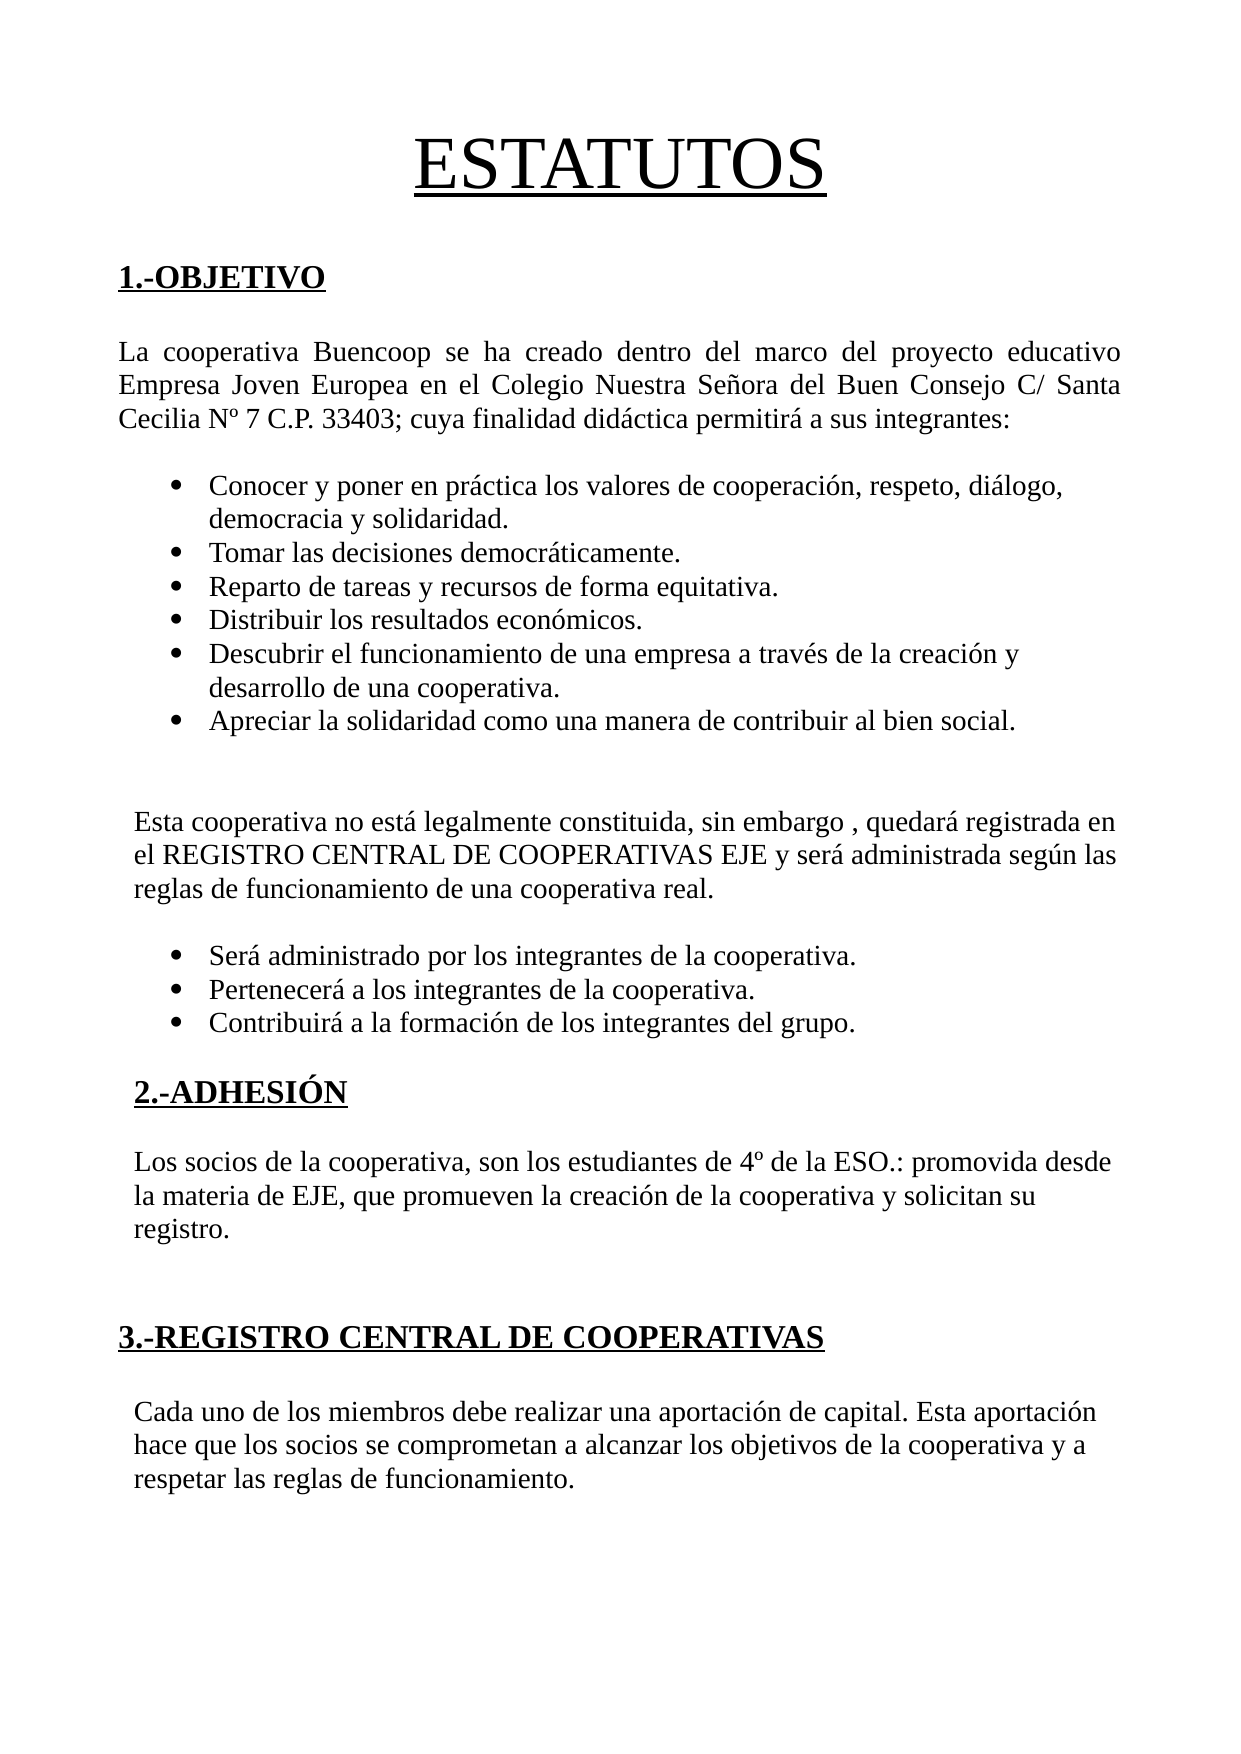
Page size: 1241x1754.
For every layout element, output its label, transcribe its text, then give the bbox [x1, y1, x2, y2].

list Apreciar la solidaridad como una manera de contribuir al bien social. [171, 703, 1122, 737]
text 2.-ADHESIÓN [134, 1073, 1122, 1111]
list Será administrado por los integrantes de la cooperativa. [171, 938, 1122, 972]
list Distribuir los resultados económicos. [171, 602, 1122, 636]
text Cada uno de los miembros debe realizar una aportación de capital. Esta aportación hace que los socios se comprometan a alcanzar los objetivos de la cooperativa y a respetar las reglas de funcionamiento. [134, 1394, 1122, 1494]
text 3.-REGISTRO CENTRAL DE COOPERATIVAS [118, 1317, 1122, 1355]
list Pertenecerá a los integrantes de la cooperativa. [171, 972, 1122, 1005]
text La cooperativa Buencoop se ha creado dentro del marco del proyecto educativo Empresa Joven Europea en el Colegio Nuestra Señora del Buen Consejo C/ Santa Cecilia Nº 7 C.P. 33403; cuya finalidad didáctica permitirá a sus integrantes: [118, 334, 1122, 434]
list Conocer y poner en práctica los valores de cooperación, respeto, diálogo, democracia y solidaridad. [171, 468, 1122, 535]
list Descubrir el funcionamiento de una empresa a través de la creación y desarrollo de una cooperativa. [171, 636, 1122, 703]
list Contribuirá a la formación de los integrantes del grupo. [171, 1005, 1122, 1039]
text Esta cooperativa no está legalmente constituida, sin embargo , quedará registrada en el REGISTRO CENTRAL DE COOPERATIVAS EJE y será administrada según las reglas de funcionamiento de una cooperativa real. [134, 804, 1122, 904]
text Los socios de la cooperativa, son los estudiantes de 4º de la ESO.: promovida desde la materia de EJE, que promueven la creación de la cooperativa y solicitan su registro. [134, 1144, 1122, 1245]
text ESTATUTOS [118, 118, 1122, 204]
list Reparto de tareas y recursos de forma equitativa. [171, 569, 1122, 602]
list Tomar las decisiones democráticamente. [171, 535, 1122, 569]
text 1.-OBJETIVO [118, 257, 1122, 295]
